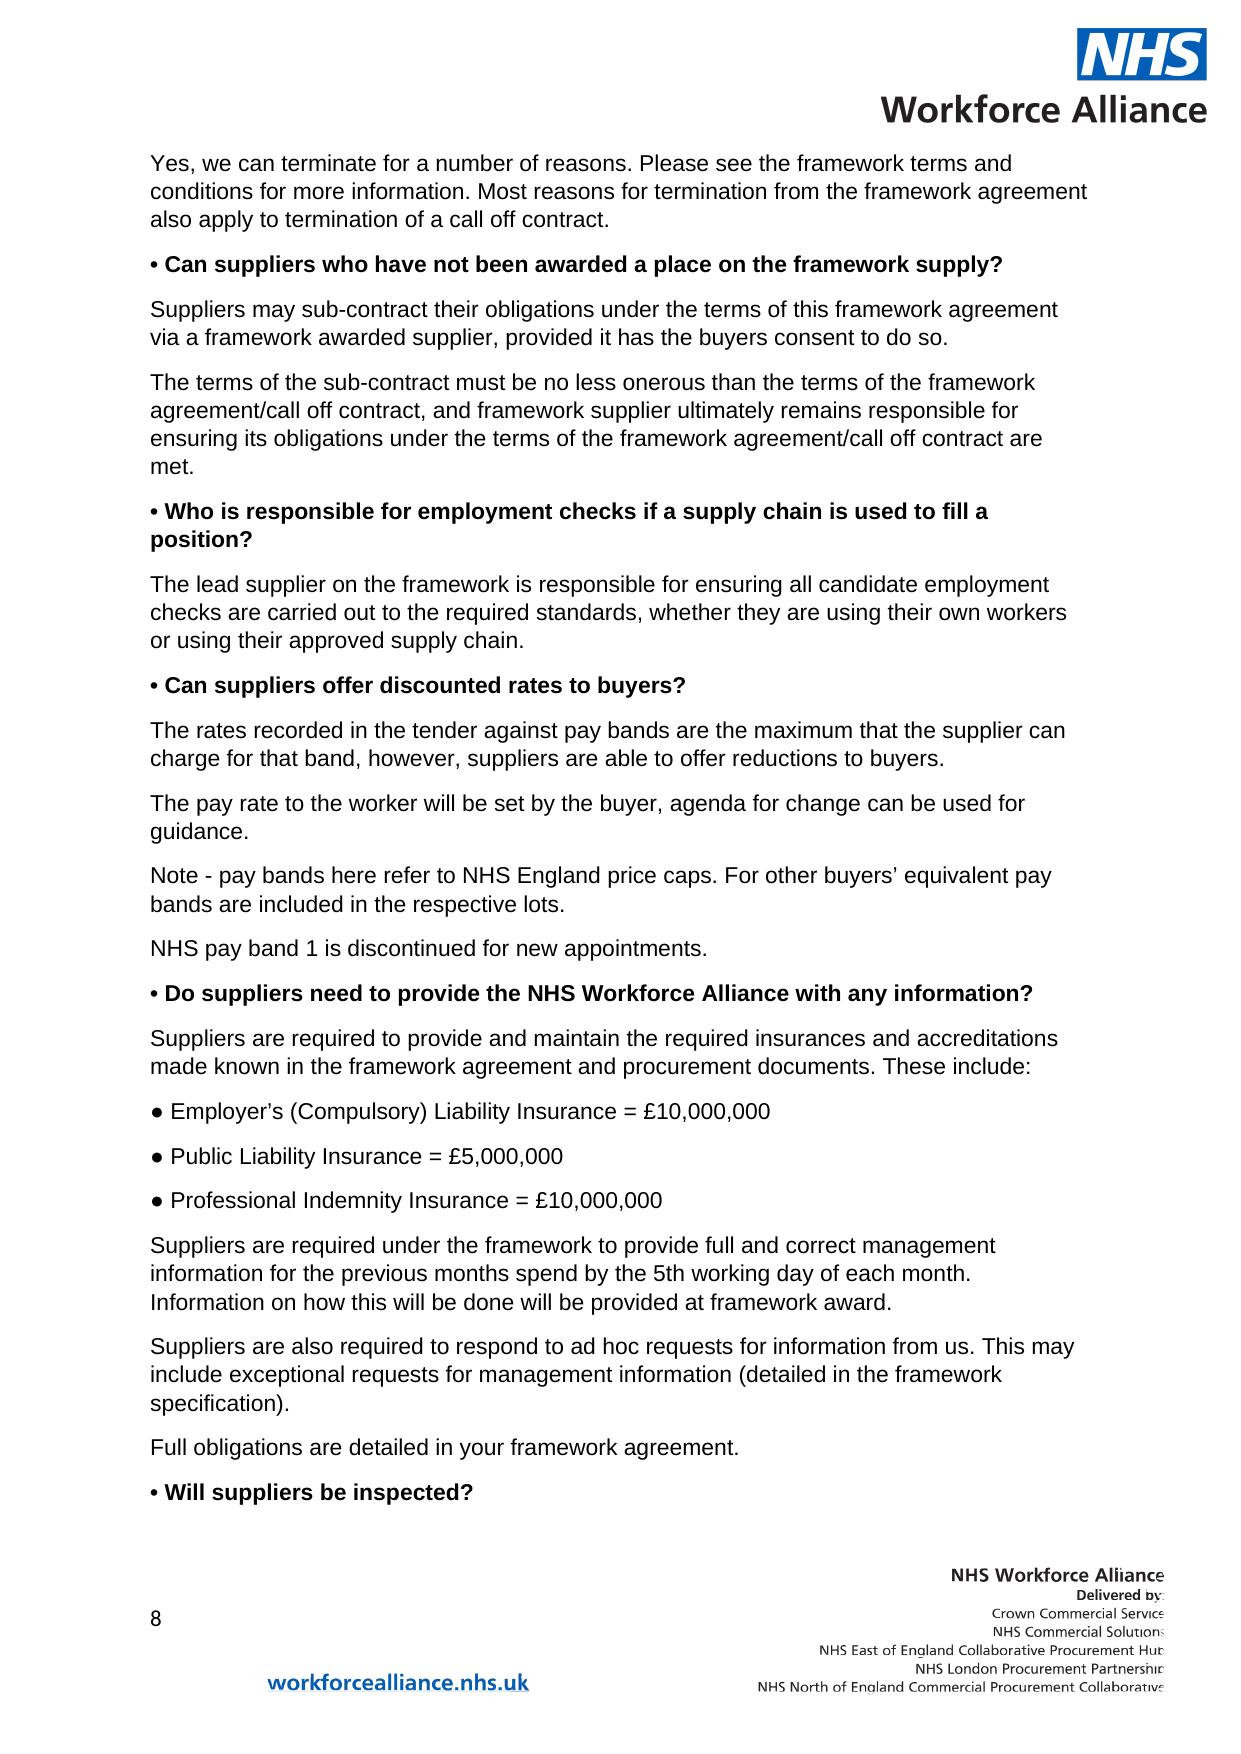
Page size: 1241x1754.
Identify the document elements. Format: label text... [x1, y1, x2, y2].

text The rates recorded in the tender against pay bands are the maximum that the supplier can charge for that band, however, suppliers are able to offer reductions to buyers. [150, 717, 1090, 771]
text • Who is responsible for employment checks if a supply chain is used to fill a position? [150, 498, 1090, 552]
text Suppliers are also required to respond to ad hoc requests for information from us. This may include exceptional requests for management information (detailed in the framework specification). [150, 1333, 1090, 1416]
text • Do suppliers need to provide the NHS Workforce Alliance with any information? [150, 980, 1090, 1007]
text Note - pay bands here refer to NHS England price caps. For other buyers’ equivalent pay bands are included in the respective lots. [150, 862, 1090, 917]
text Full obligations are detailed in your framework agreement. [150, 1434, 1090, 1461]
text The lead supplier on the framework is responsible for ensuring all candidate employment checks are carried out to the required standards, whether they are using their own workers or using their approved supply chain. [150, 571, 1090, 653]
text ● Public Liability Insurance = £5,000,000 [150, 1143, 1090, 1169]
text Suppliers are required under the framework to provide full and correct management information for the previous months spend by the 5th working day of each month. Information on how this will be done will be provided at framework award. [150, 1232, 1090, 1315]
text The pay rate to the worker will be set by the buyer, agenda for change can be used for guidance. [150, 789, 1090, 844]
text The terms of the sub-contract must be no less onerous than the terms of the framework agreement/call off contract, and framework supplier ultimately remains responsible for ensuring its obligations under the terms of the framework agreement/call off contract are met. [150, 369, 1090, 479]
text Suppliers may sub-contract their obligations under the terms of this framework agreement via a framework awarded supplier, provided it has the buyers consent to do so. [150, 296, 1090, 350]
text • Can suppliers offer discounted rates to buyers? [150, 672, 1090, 698]
text NHS pay band 1 is discontinued for new appointments. [150, 935, 1090, 962]
text • Can suppliers who have not been awarded a place on the framework supply? [150, 251, 1090, 277]
text ● Employer’s (Compulsory) Liability Insurance = £10,000,000 [150, 1098, 1090, 1124]
text Suppliers are required to provide and maintain the required insurances and accreditations made known in the framework agreement and procurement documents. These include: [150, 1025, 1090, 1079]
text ● Professional Indemnity Insurance = £10,000,000 [150, 1187, 1090, 1214]
text Yes, we can terminate for a number of reasons. Please see the framework terms and conditions for more information. Most reasons for termination from the framework agreement also apply to termination of a call off contract. [150, 150, 1090, 233]
text • Will suppliers be inspected? [150, 1479, 1090, 1506]
